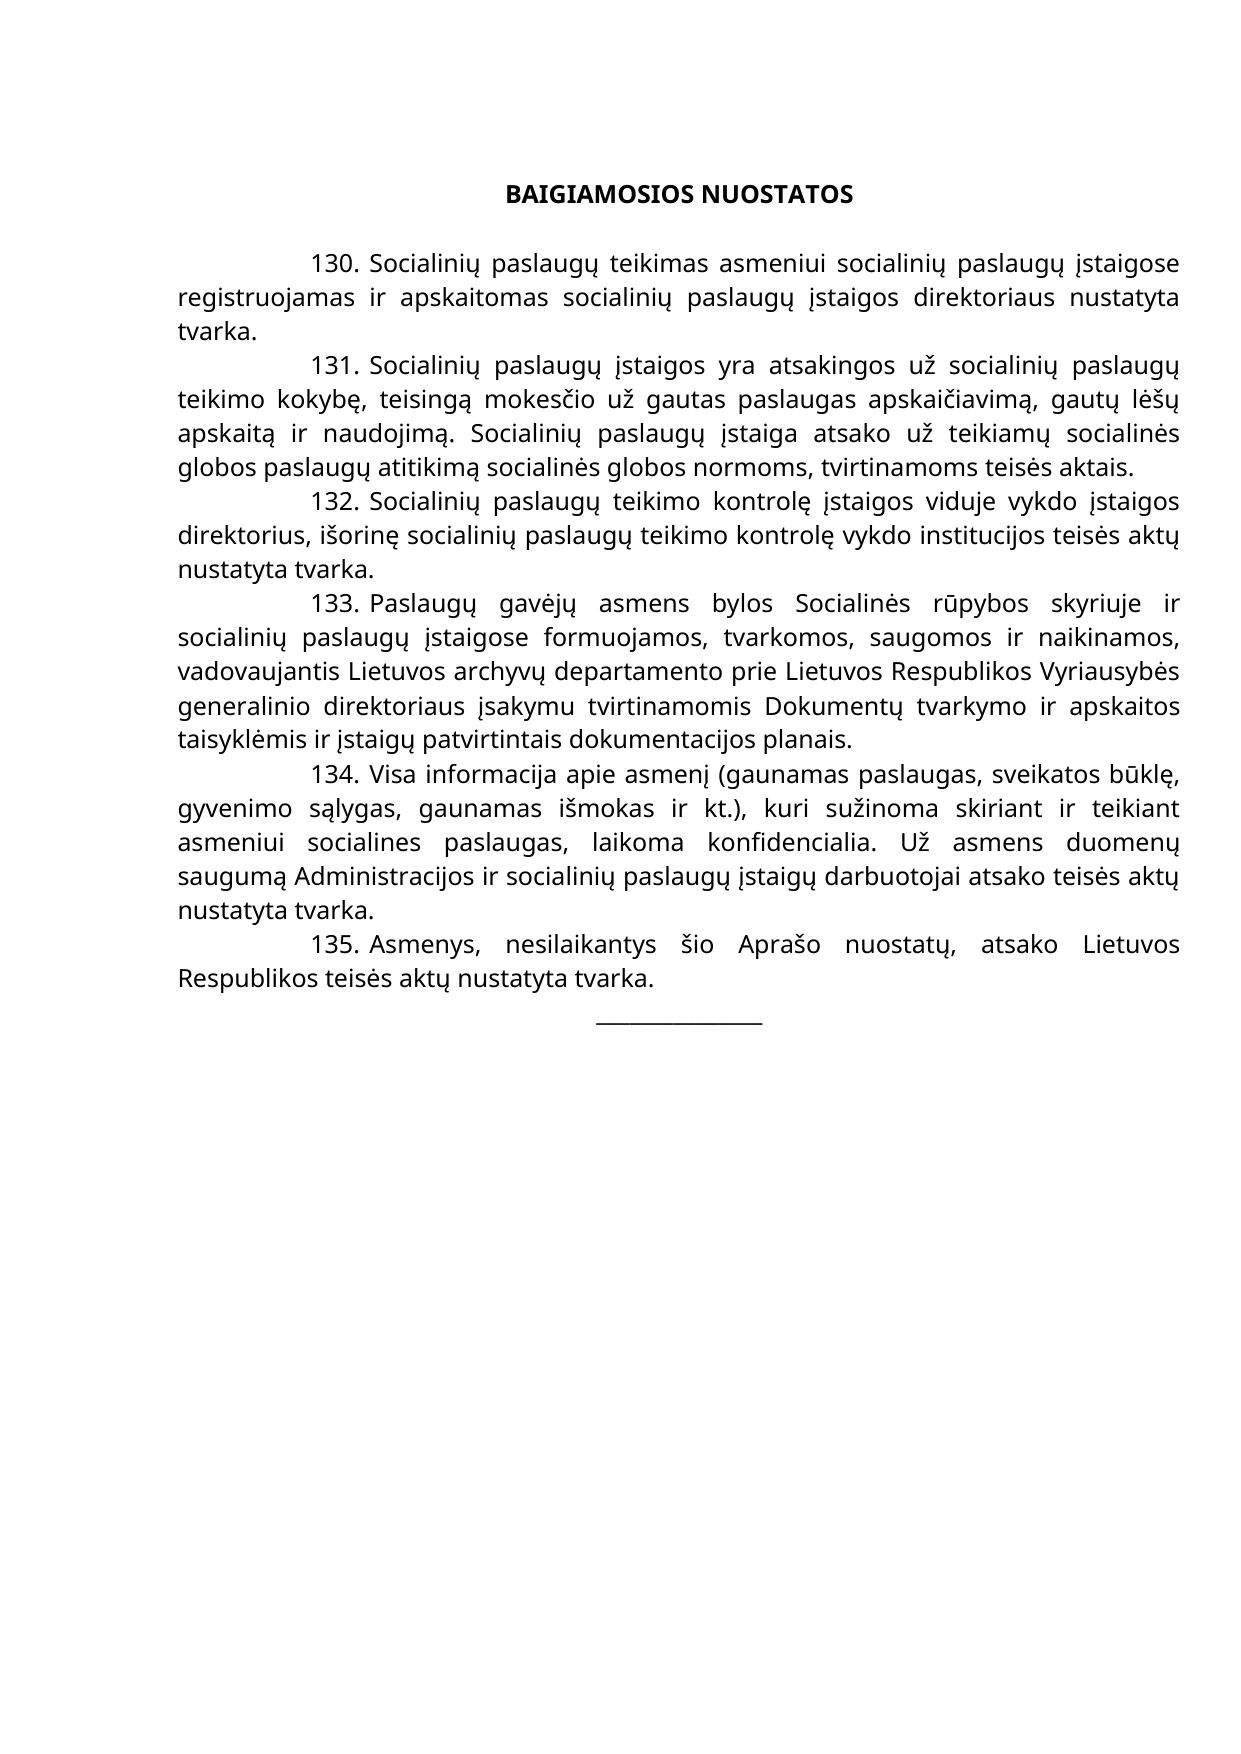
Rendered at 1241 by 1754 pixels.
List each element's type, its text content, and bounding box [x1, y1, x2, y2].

text 131. Socialinių paslaugų įstaigos yra atsakingos už socialinių paslaugų teikimo kokybę, teisingą mokesčio už gautas paslaugas apskaičiavimą, gautų lėšų apskaitą ir naudojimą. Socialinių paslaugų įstaiga atsako už teikiamų socialinės globos paslaugų atitikimą socialinės globos normoms, tvirtinamoms teisės aktais. [177, 347, 1181, 484]
text 130. Socialinių paslaugų teikimas asmeniui socialinių paslaugų įstaigose registruojamas ir apskaitomas socialinių paslaugų įstaigos direktoriaus nustatyta tvarka. [177, 245, 1181, 347]
text 132. Socialinių paslaugų teikimo kontrolę įstaigos viduje vykdo įstaigos direktorius, išorinę socialinių paslaugų teikimo kontrolę vykdo institucijos teisės aktų nustatyta tvarka. [177, 484, 1181, 586]
text BAIGIAMOSIOS NUOSTATOS [177, 177, 1181, 211]
text _______________ [177, 995, 1181, 1029]
text 135. Asmenys, nesilaikantys šio Aprašo nuostatų, atsako Lietuvos Respublikos teisės aktų nustatyta tvarka. [177, 927, 1181, 995]
text 133. Paslaugų gavėjų asmens bylos Socialinės rūpybos skyriuje ir socialinių paslaugų įstaigose formuojamos, tvarkomos, saugomos ir naikinamos, vadovaujantis Lietuvos archyvų departamento prie Lietuvos Respublikos Vyriausybės generalinio direktoriaus įsakymu tvirtinamomis Dokumentų tvarkymo ir apskaitos taisyklėmis ir įstaigų patvirtintais dokumentacijos planais. [177, 586, 1181, 756]
text 134. Visa informacija apie asmenį (gaunamas paslaugas, sveikatos būklę, gyvenimo sąlygas, gaunamas išmokas ir kt.), kuri sužinoma skiriant ir teikiant asmeniui socialines paslaugas, laikoma konfidencialia. Už asmens duomenų saugumą Administracijos ir socialinių paslaugų įstaigų darbuotojai atsako teisės aktų nustatyta tvarka. [177, 756, 1181, 927]
